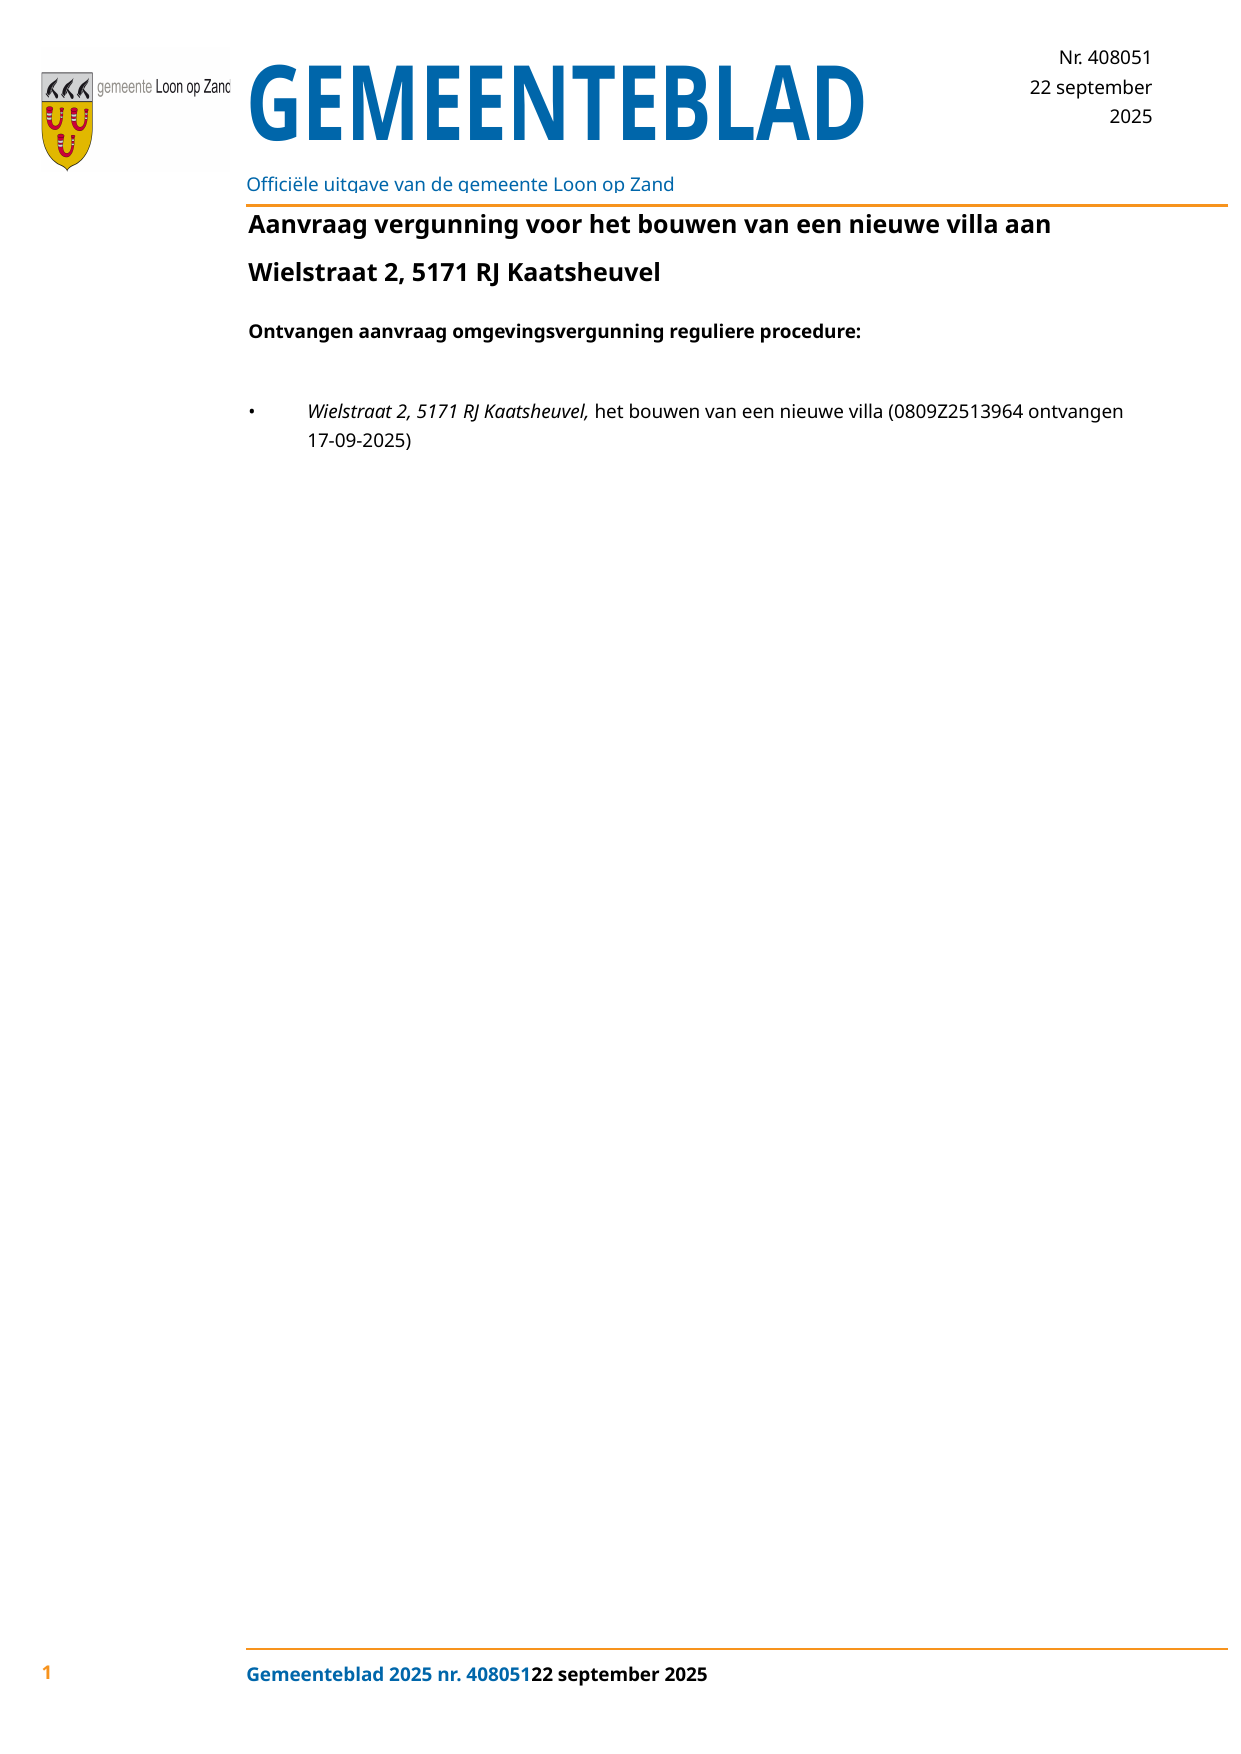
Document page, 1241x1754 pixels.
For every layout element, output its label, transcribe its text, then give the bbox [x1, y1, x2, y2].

list Wielstraat 2, 5171 RJ Kaatsheuvel, het bouwen van een nieuwe villa (0809Z2513964 ontvangen 17-09-2025) [248, 398, 1152, 453]
text Ontvangen aanvraag omgevingsvergunning reguliere procedure: [248, 318, 1152, 344]
picture [41, 47, 231, 172]
text Aanvraag vergunning voor het bouwen van een nieuwe villa aan Wielstraat 2, 5171 RJ Kaatsheuvel [248, 207, 1152, 288]
